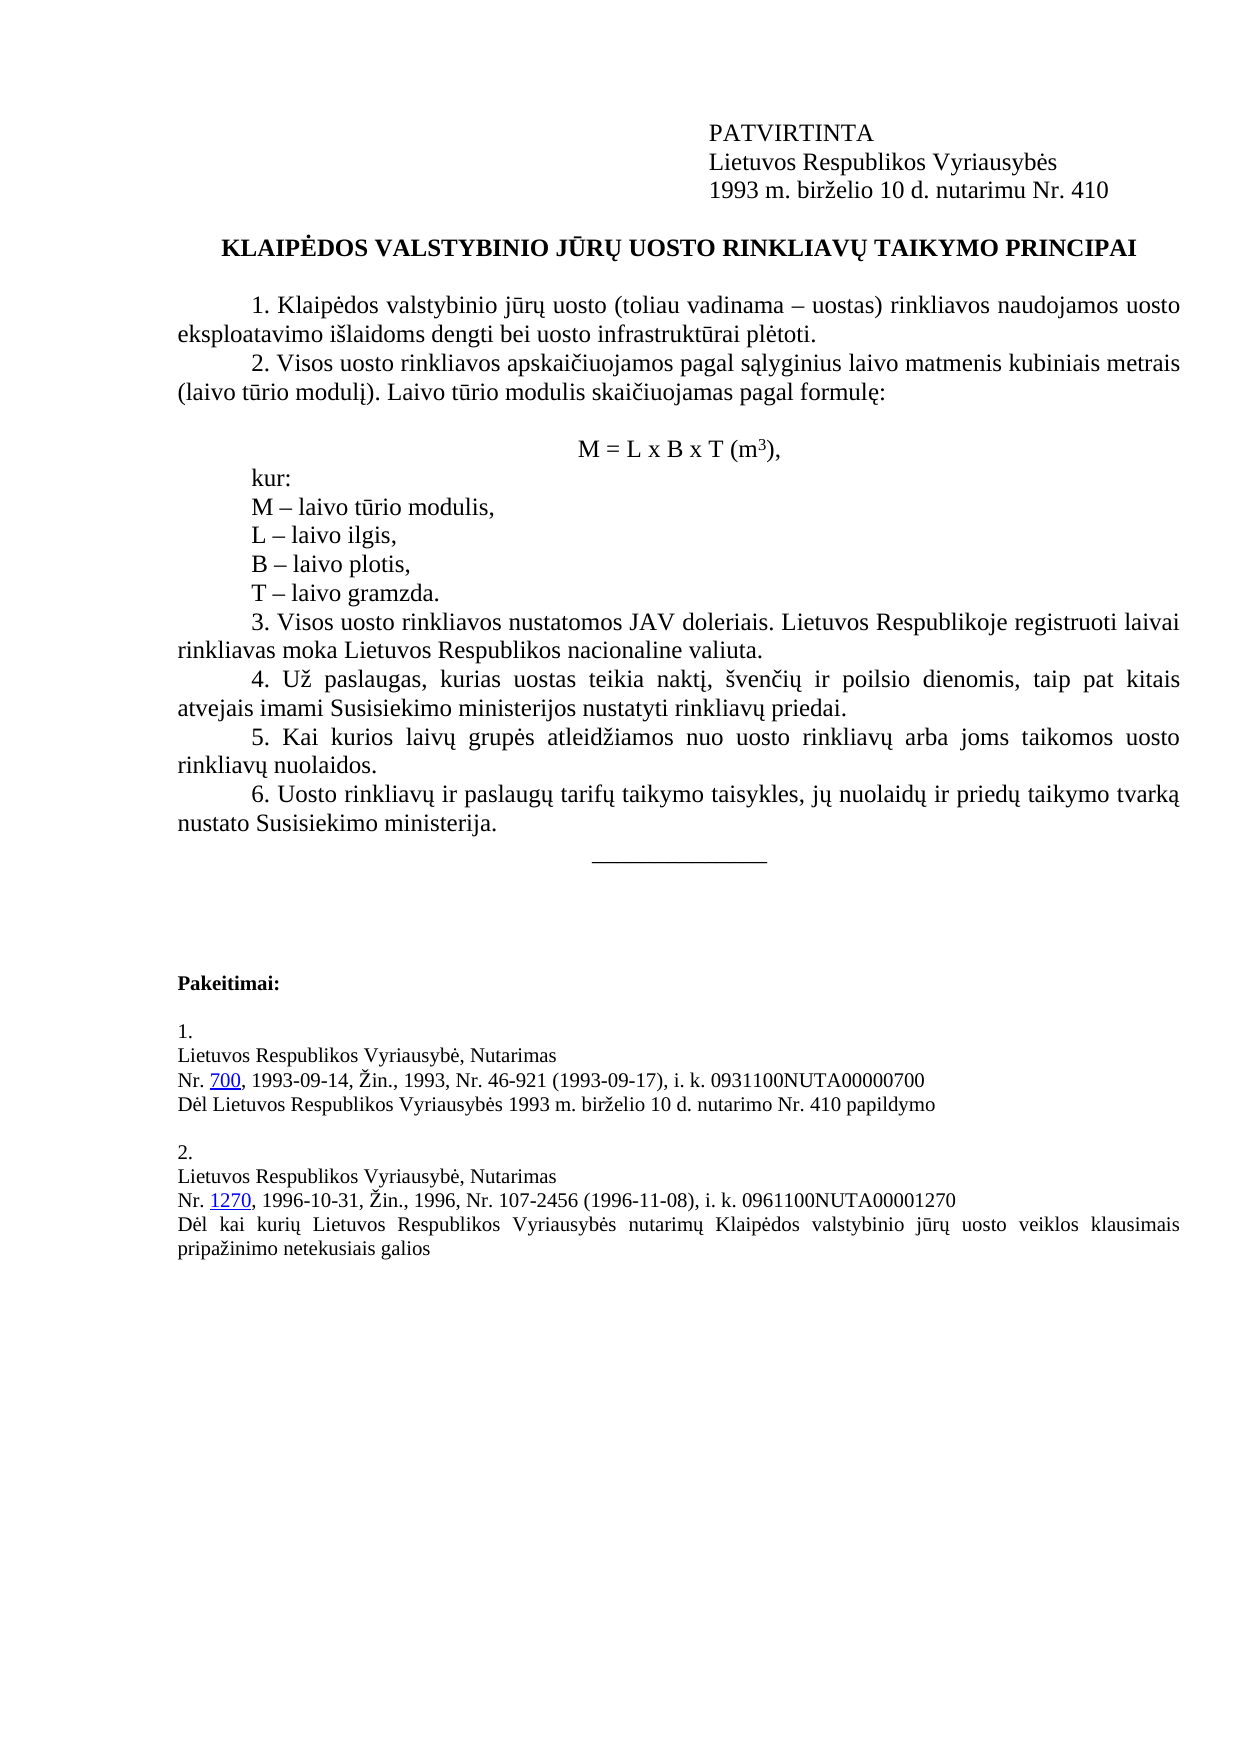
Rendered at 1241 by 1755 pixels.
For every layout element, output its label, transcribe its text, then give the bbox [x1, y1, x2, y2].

text L – laivo ilgis, [177, 521, 1181, 549]
text 2. Visos uosto rinkliavos apskaičiuojamos pagal sąlyginius laivo matmenis kubiniais metrais (laivo tūrio modulį). Laivo tūrio modulis skaičiuojamas pagal formulę: [177, 348, 1181, 406]
text 4. Už paslaugas, kurias uostas teikia naktį, švenčių ir poilsio dienomis, taip pat kitais atvejais imami Susisiekimo ministerijos nustatyti rinkliavų priedai. [177, 664, 1181, 722]
text 1993 m. birželio 10 d. nutarimu Nr. 410 [177, 176, 1181, 204]
text Lietuvos Respublikos Vyriausybė, Nutarimas [177, 1043, 1181, 1067]
text Dėl Lietuvos Respublikos Vyriausybės 1993 m. birželio 10 d. nutarimo Nr. 410 papildymo [177, 1092, 1181, 1116]
text 3. Visos uosto rinkliavos nustatomos JAV doleriais. Lietuvos Respublikoje registruoti laivai rinkliavas moka Lietuvos Respublikos nacionaline valiuta. [177, 607, 1181, 664]
text B – laivo plotis, [177, 549, 1181, 578]
text M = L x B x T (m3), [177, 434, 1181, 463]
text 2. [177, 1140, 1181, 1164]
text kur: [177, 463, 1181, 492]
text PATVIRTINTA [709, 118, 1181, 147]
text Pakeitimai: [177, 971, 1181, 995]
text T – laivo gramzda. [177, 578, 1181, 607]
text 1. [177, 1019, 1181, 1043]
text 1. Klaipėdos valstybinio jūrų uosto (toliau vadinama – uostas) rinkliavos naudojamos uosto eksploatavimo išlaidoms dengti bei uosto infrastruktūrai plėtoti. [177, 291, 1181, 348]
text Lietuvos Respublikos Vyriausybės [177, 147, 1181, 176]
text KLAIPĖDOS VALSTYBINIO JŪRŲ UOSTO RINKLIAVŲ TAIKYMO PRINCIPAI [177, 233, 1181, 262]
text ______________ [177, 837, 1181, 866]
text 5. Kai kurios laivų grupės atleidžiamos nuo uosto rinkliavų arba joms taikomos uosto rinkliavų nuolaidos. [177, 722, 1181, 779]
text Dėl kai kurių Lietuvos Respublikos Vyriausybės nutarimų Klaipėdos valstybinio jūrų uosto veiklos klausimais pripažinimo netekusiais galios [177, 1212, 1181, 1260]
text M – laivo tūrio modulis, [177, 492, 1181, 521]
text Lietuvos Respublikos Vyriausybė, Nutarimas [177, 1164, 1181, 1188]
text Nr. 1270, 1996-10-31, Žin., 1996, Nr. 107-2456 (1996-11-08), i. k. 0961100NUTA00001270 [177, 1188, 1181, 1212]
text Nr. 700, 1993-09-14, Žin., 1993, Nr. 46-921 (1993-09-17), i. k. 0931100NUTA00000700 [177, 1067, 1181, 1092]
text 6. Uosto rinkliavų ir paslaugų tarifų taikymo taisykles, jų nuolaidų ir priedų taikymo tvarką nustato Susisiekimo ministerija. [177, 779, 1181, 837]
